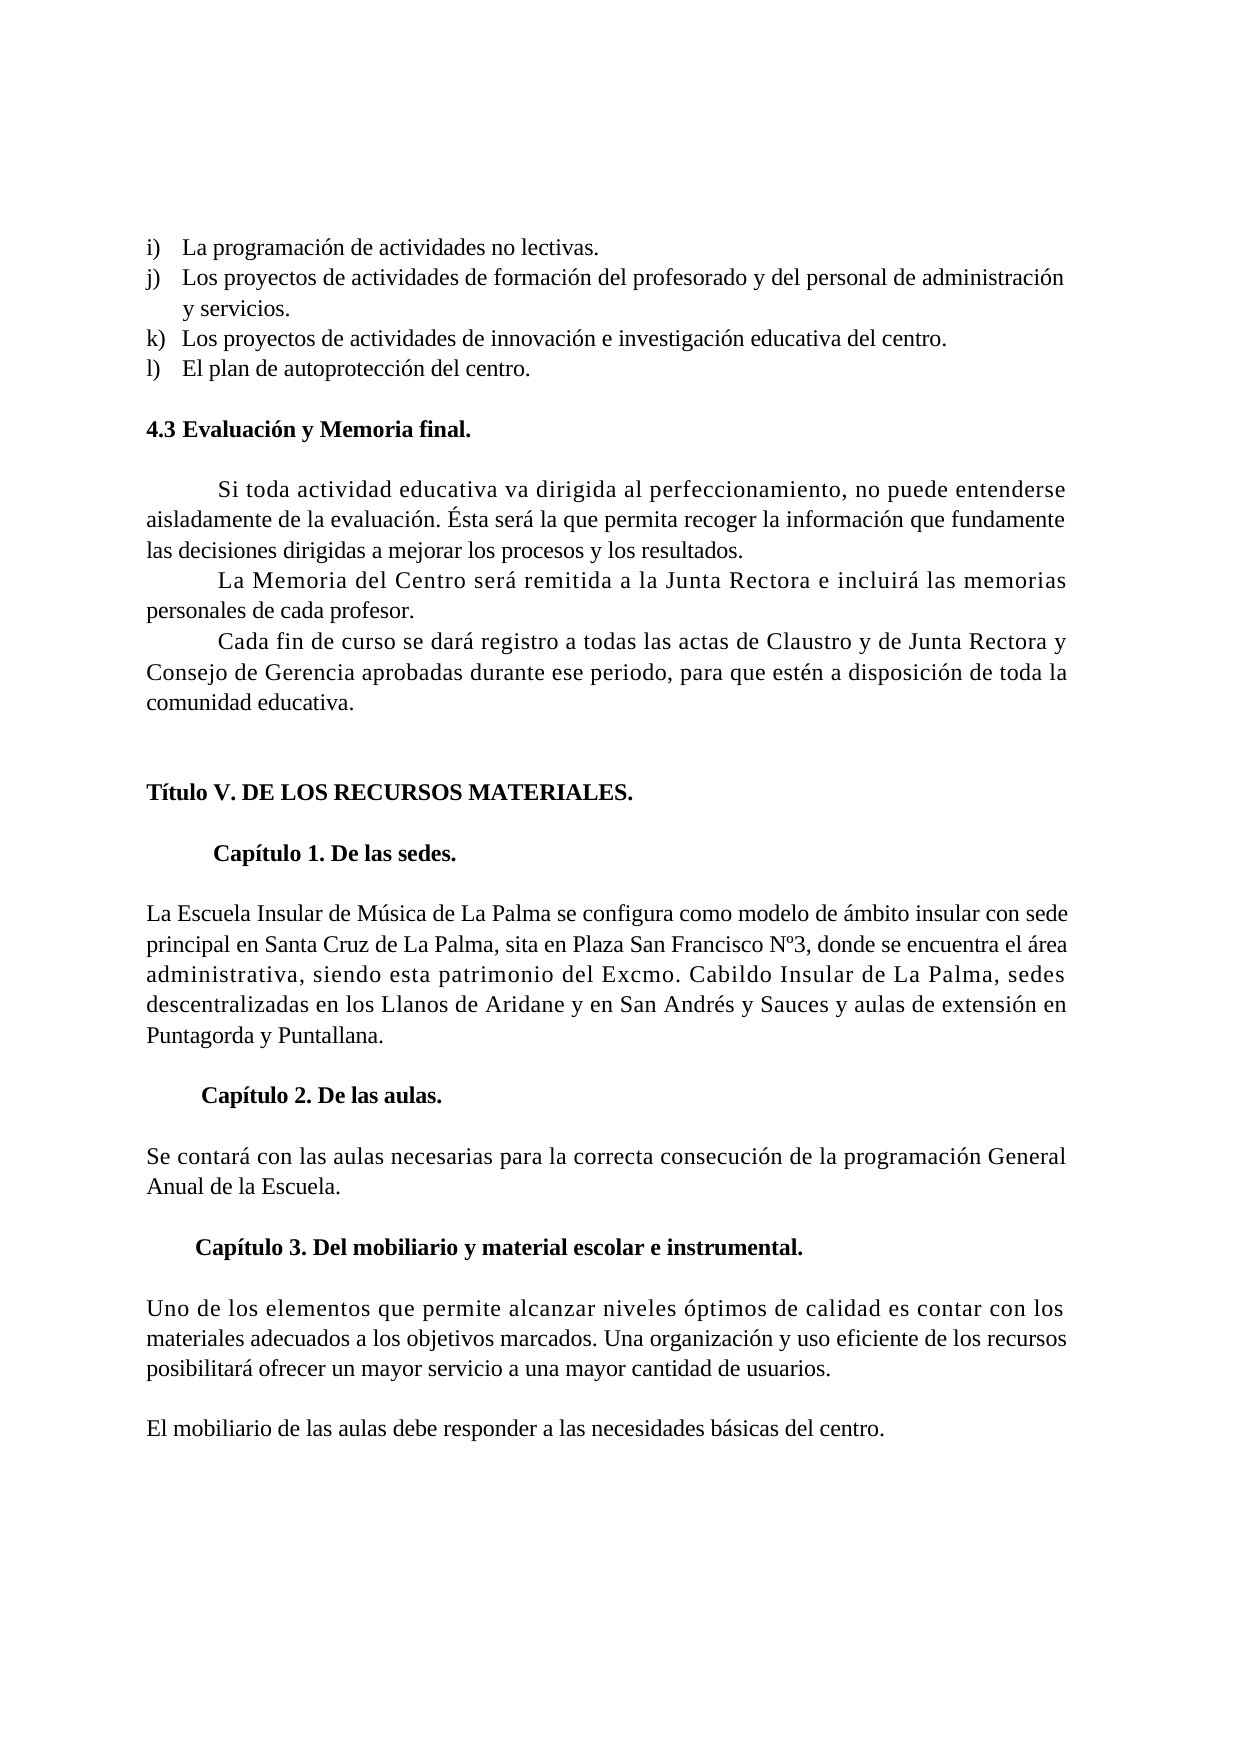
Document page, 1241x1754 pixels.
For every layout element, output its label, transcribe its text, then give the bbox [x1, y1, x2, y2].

subtitle Capítulo 2. De las aulas. [201, 1081, 453, 1109]
text Puntagorda y Puntallana. [146, 1021, 397, 1049]
text Si toda actividad educativa va dirigida al perfeccionamiento, no puede entenderse [218, 476, 1102, 503]
subtitle Título V. DE LOS RECURSOS MATERIALES. [146, 778, 650, 806]
text principal en Santa Cruz de La Palma, sita en Plaza San Francisco Nº3, donde se encuentra el área [146, 930, 1101, 958]
subtitle Capítulo 1. De las sedes. [213, 839, 468, 867]
text materiales adecuados a los objetivos marcados. Una organización y uso eficiente de los recursos [146, 1324, 1102, 1352]
text comunidad educativa. [146, 688, 367, 716]
text k) Los proyectos de actividades de innovación e investigación educativa del centro. [146, 324, 974, 352]
subtitle Capítulo 3. Del mobiliario y material escolar e instrumental. [195, 1233, 824, 1261]
text l) El plan de autoprotección del centro. [146, 354, 547, 382]
text administrativa, siendo esta patrimonio del Excmo. Cabildo Insular de La Palma, sedes [146, 960, 1101, 988]
text descentralizadas en los Llanos de Aridane y en San Andrés y Sauces y aulas de extensión en [146, 991, 1102, 1018]
text Consejo de Gerencia aprobadas durante ese periodo, para que estén a disposición de toda la [146, 658, 1102, 686]
text La Memoria del Centro será remitida a la Junta Rectora e incluirá las memorias [218, 566, 1101, 594]
text aisladamente de la evaluación. Ésta será la que permita recoger la información que fundamente [146, 506, 1102, 533]
text El mobiliario de las aulas debe responder a las necesidades básicas del centro. [146, 1414, 912, 1442]
text i) La programación de actividades no lectivas. [146, 233, 617, 261]
text j) Los proyectos de actividades de formación del profesorado y del personal de administración [146, 263, 1101, 291]
text personales de cada profesor. [146, 597, 429, 624]
text Uno de los elementos que permite alcanzar niveles óptimos de calidad es contar con los [146, 1294, 1101, 1322]
text Se contará con las aulas necesarias para la correcta consecución de la programación General [146, 1142, 1102, 1170]
text Cada fin de curso se dará registro a todas las actas de Claustro y de Junta Rectora y [218, 627, 1101, 655]
text las decisiones dirigidas a mejorar los procesos y los resultados. [146, 536, 765, 564]
text posibilitará ofrecer un mayor servicio a una mayor cantidad de usuarios. [146, 1354, 856, 1382]
subtitle 4.3 Evaluación y Memoria final. [146, 415, 485, 443]
text Anual de la Escuela. [146, 1172, 351, 1200]
text y servicios. [182, 294, 299, 322]
text La Escuela Insular de Música de La Palma se configura como modelo de ámbito insular con sede [146, 899, 1104, 927]
